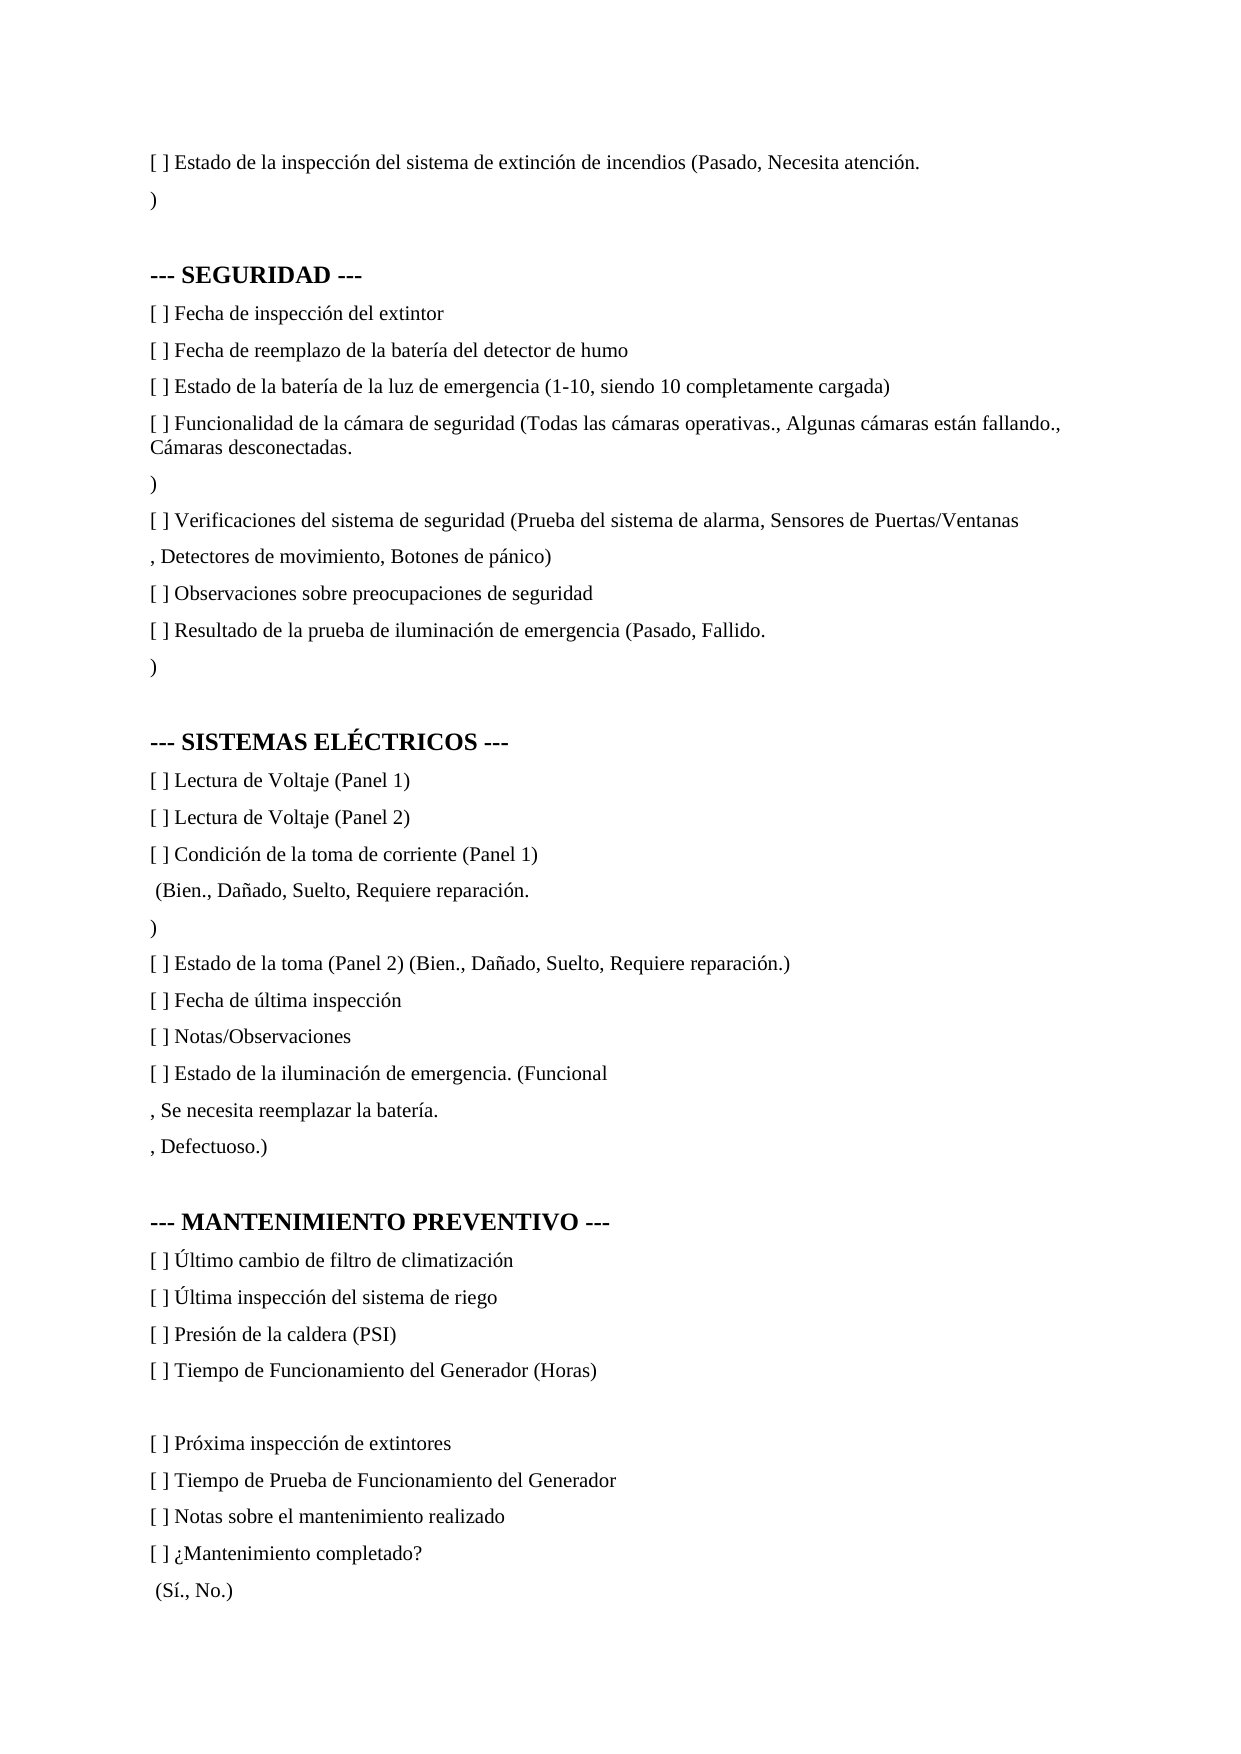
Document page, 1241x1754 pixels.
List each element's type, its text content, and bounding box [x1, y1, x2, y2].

text [ ] Estado de la toma (Panel 2) (Bien., Dañado, Suelto, Requiere reparación.) [150, 951, 1090, 975]
text [ ] Notas sobre el mantenimiento realizado [150, 1504, 1090, 1528]
text [ ] Estado de la batería de la luz de emergencia (1-10, siendo 10 completamente cargada) [150, 374, 1090, 398]
text (Sí., No.) [150, 1577, 1090, 1602]
text --- SISTEMAS ELÉCTRICOS --- [150, 727, 1090, 756]
text ) [150, 654, 1090, 678]
text [ ] Observaciones sobre preocupaciones de seguridad [150, 581, 1090, 605]
text ) [150, 915, 1090, 939]
text --- MANTENIMIENTO PREVENTIVO --- [150, 1207, 1090, 1236]
text [ ] Estado de la iluminación de emergencia. (Funcional [150, 1061, 1090, 1085]
text (Bien., Dañado, Suelto, Requiere reparación. [150, 878, 1090, 902]
text [ ] Notas/Observaciones [150, 1024, 1090, 1048]
text [ ] Fecha de inspección del extintor [150, 301, 1090, 325]
text [ ] ¿Mantenimiento completado? [150, 1541, 1090, 1565]
text [ ] Estado de la inspección del sistema de extinción de incendios (Pasado, Necesita atención. [150, 150, 1090, 174]
text [ ] Tiempo de Prueba de Funcionamiento del Generador [150, 1468, 1090, 1492]
text ) [150, 471, 1090, 495]
text [ ] Presión de la caldera (PSI) [150, 1322, 1090, 1346]
text [ ] Fecha de última inspección [150, 988, 1090, 1012]
text [ ] Lectura de Voltaje (Panel 2) [150, 805, 1090, 829]
text [ ] Lectura de Voltaje (Panel 1) [150, 768, 1090, 792]
text [ ] Verificaciones del sistema de seguridad (Prueba del sistema de alarma, Sensores de Puertas/Ventanas [150, 508, 1090, 532]
text , Detectores de movimiento, Botones de pánico) [150, 544, 1090, 568]
text , Defectuoso.) [150, 1134, 1090, 1158]
text [ ] Resultado de la prueba de iluminación de emergencia (Pasado, Fallido. [150, 617, 1090, 642]
text ) [150, 187, 1090, 211]
text [ ] Tiempo de Funcionamiento del Generador (Horas) [150, 1358, 1090, 1382]
text [ ] Fecha de reemplazo de la batería del detector de humo [150, 337, 1090, 362]
text [ ] Próxima inspección de extintores [150, 1431, 1090, 1455]
text [ ] Funcionalidad de la cámara de seguridad (Todas las cámaras operativas., Algunas cámaras están fallando., Cámaras desconectadas. [150, 411, 1090, 459]
text --- SEGURIDAD --- [150, 260, 1090, 288]
text [ ] Último cambio de filtro de climatización [150, 1248, 1090, 1272]
text , Se necesita reemplazar la batería. [150, 1097, 1090, 1122]
text [ ] Condición de la toma de corriente (Panel 1) [150, 842, 1090, 866]
text [ ] Última inspección del sistema de riego [150, 1285, 1090, 1309]
